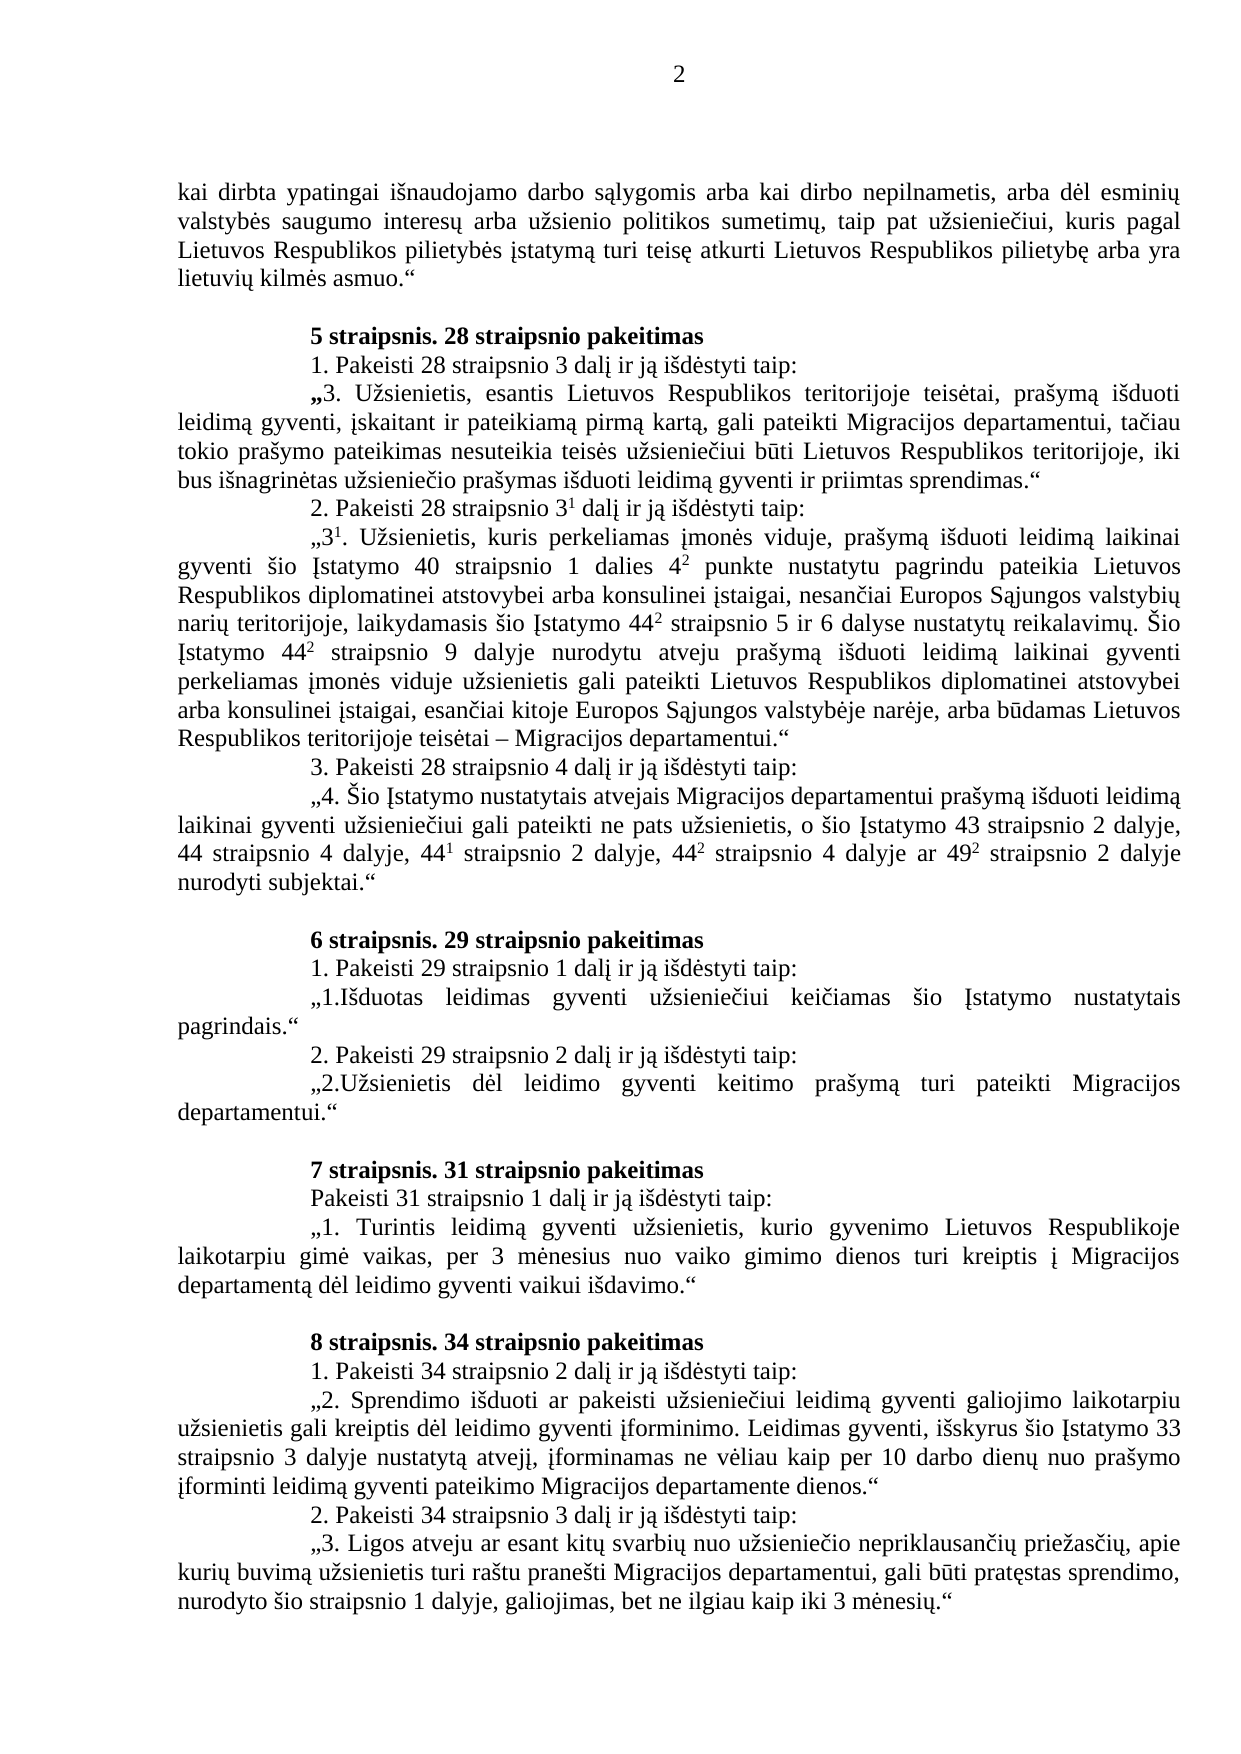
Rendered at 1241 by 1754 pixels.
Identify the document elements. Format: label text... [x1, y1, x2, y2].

text „1. Turintis leidimą gyventi užsienietis, kurio gyvenimo Lietuvos Respublikoje laikotarpiu gimė vaikas, per 3 mėnesius nuo vaiko gimimo dienos turi kreiptis į Migracijos departamentą dėl leidimo gyventi vaikui išdavimo.“ [177, 1212, 1181, 1298]
text „31. Užsienietis, kuris perkeliamas įmonės viduje, prašymą išduoti leidimą laikinai gyventi šio Įstatymo 40 straipsnio 1 dalies 42 punkte nustatytu pagrindu pateikia Lietuvos Respublikos diplomatinei atstovybei arba konsulinei įstaigai, nesančiai Europos Sąjungos valstybių narių teritorijoje, laikydamasis šio Įstatymo 442 straipsnio 5 ir 6 dalyse nustatytų reikalavimų. Šio Įstatymo 442 straipsnio 9 dalyje nurodytu atveju prašymą išduoti leidimą laikinai gyventi perkeliamas įmonės viduje užsienietis gali pateikti Lietuvos Respublikos diplomatinei atstovybei arba konsulinei įstaigai, esančiai kitoje Europos Sąjungos valstybėje narėje, arba būdamas Lietuvos Respublikos teritorijoje teisėtai – Migracijos departamentui.“ [177, 522, 1181, 752]
text 7 straipsnis. 31 straipsnio pakeitimas [177, 1155, 1181, 1183]
text 1. Pakeisti 28 straipsnio 3 dalį ir ją išdėstyti taip: [177, 350, 1181, 378]
text kai dirbta ypatingai išnaudojamo darbo sąlygomis arba kai dirbo nepilnametis, arba dėl esminių valstybės saugumo interesų arba užsienio politikos sumetimų, taip pat užsieniečiui, kuris pagal Lietuvos Respublikos pilietybės įstatymą turi teisę atkurti Lietuvos Respublikos pilietybę arba yra lietuvių kilmės asmuo.“ [177, 177, 1181, 292]
text 3. Pakeisti 28 straipsnio 4 dalį ir ją išdėstyti taip: [177, 752, 1181, 781]
text 2. Pakeisti 29 straipsnio 2 dalį ir ją išdėstyti taip: [177, 1040, 1181, 1068]
text 1. Pakeisti 29 straipsnio 1 dalį ir ją išdėstyti taip: [177, 953, 1181, 982]
text 2. Pakeisti 34 straipsnio 3 dalį ir ją išdėstyti taip: [177, 1500, 1181, 1528]
text 5 straipsnis. 28 straipsnio pakeitimas [177, 321, 1181, 350]
text „3. Užsienietis, esantis Lietuvos Respublikos teritorijoje teisėtai, prašymą išduoti leidimą gyventi, įskaitant ir pateikiamą pirmą kartą, gali pateikti Migracijos departamentui, tačiau tokio prašymo pateikimas nesuteikia teisės užsieniečiui būti Lietuvos Respublikos teritorijoje, iki bus išnagrinėtas užsieniečio prašymas išduoti leidimą gyventi ir priimtas sprendimas.“ [177, 378, 1181, 493]
text 1. Pakeisti 34 straipsnio 2 dalį ir ją išdėstyti taip: [177, 1356, 1181, 1385]
text „2.Užsienietis dėl leidimo gyventi keitimo prašymą turi pateikti Migracijos departamentui.“ [177, 1068, 1181, 1126]
text „1.Išduotas leidimas gyventi užsieniečiui keičiamas šio Įstatymo nustatytais pagrindais.“ [177, 982, 1181, 1040]
text Pakeisti 31 straipsnio 1 dalį ir ją išdėstyti taip: [177, 1183, 1181, 1212]
text „2. Sprendimo išduoti ar pakeisti užsieniečiui leidimą gyventi galiojimo laikotarpiu užsienietis gali kreiptis dėl leidimo gyventi įforminimo. Leidimas gyventi, išskyrus šio Įstatymo 33 straipsnio 3 dalyje nustatytą atvejį, įforminamas ne vėliau kaip per 10 darbo dienų nuo prašymo įforminti leidimą gyventi pateikimo Migracijos departamente dienos.“ [177, 1385, 1181, 1500]
text 8 straipsnis. 34 straipsnio pakeitimas [177, 1327, 1181, 1356]
text „4. Šio Įstatymo nustatytais atvejais Migracijos departamentui prašymą išduoti leidimą laikinai gyventi užsieniečiui gali pateikti ne pats užsienietis, o šio Įstatymo 43 straipsnio 2 dalyje, 44 straipsnio 4 dalyje, 441 straipsnio 2 dalyje, 442 straipsnio 4 dalyje ar 492 straipsnio 2 dalyje nurodyti subjektai.“ [177, 781, 1181, 896]
text 6 straipsnis. 29 straipsnio pakeitimas [177, 925, 1181, 953]
text 2. Pakeisti 28 straipsnio 31 dalį ir ją išdėstyti taip: [177, 493, 1181, 522]
text „3. Ligos atveju ar esant kitų svarbių nuo užsieniečio nepriklausančių priežasčių, apie kurių buvimą užsienietis turi raštu pranešti Migracijos departamentui, gali būti pratęstas sprendimo, nurodyto šio straipsnio 1 dalyje, galiojimas, bet ne ilgiau kaip iki 3 mėnesių.“ [177, 1528, 1181, 1615]
